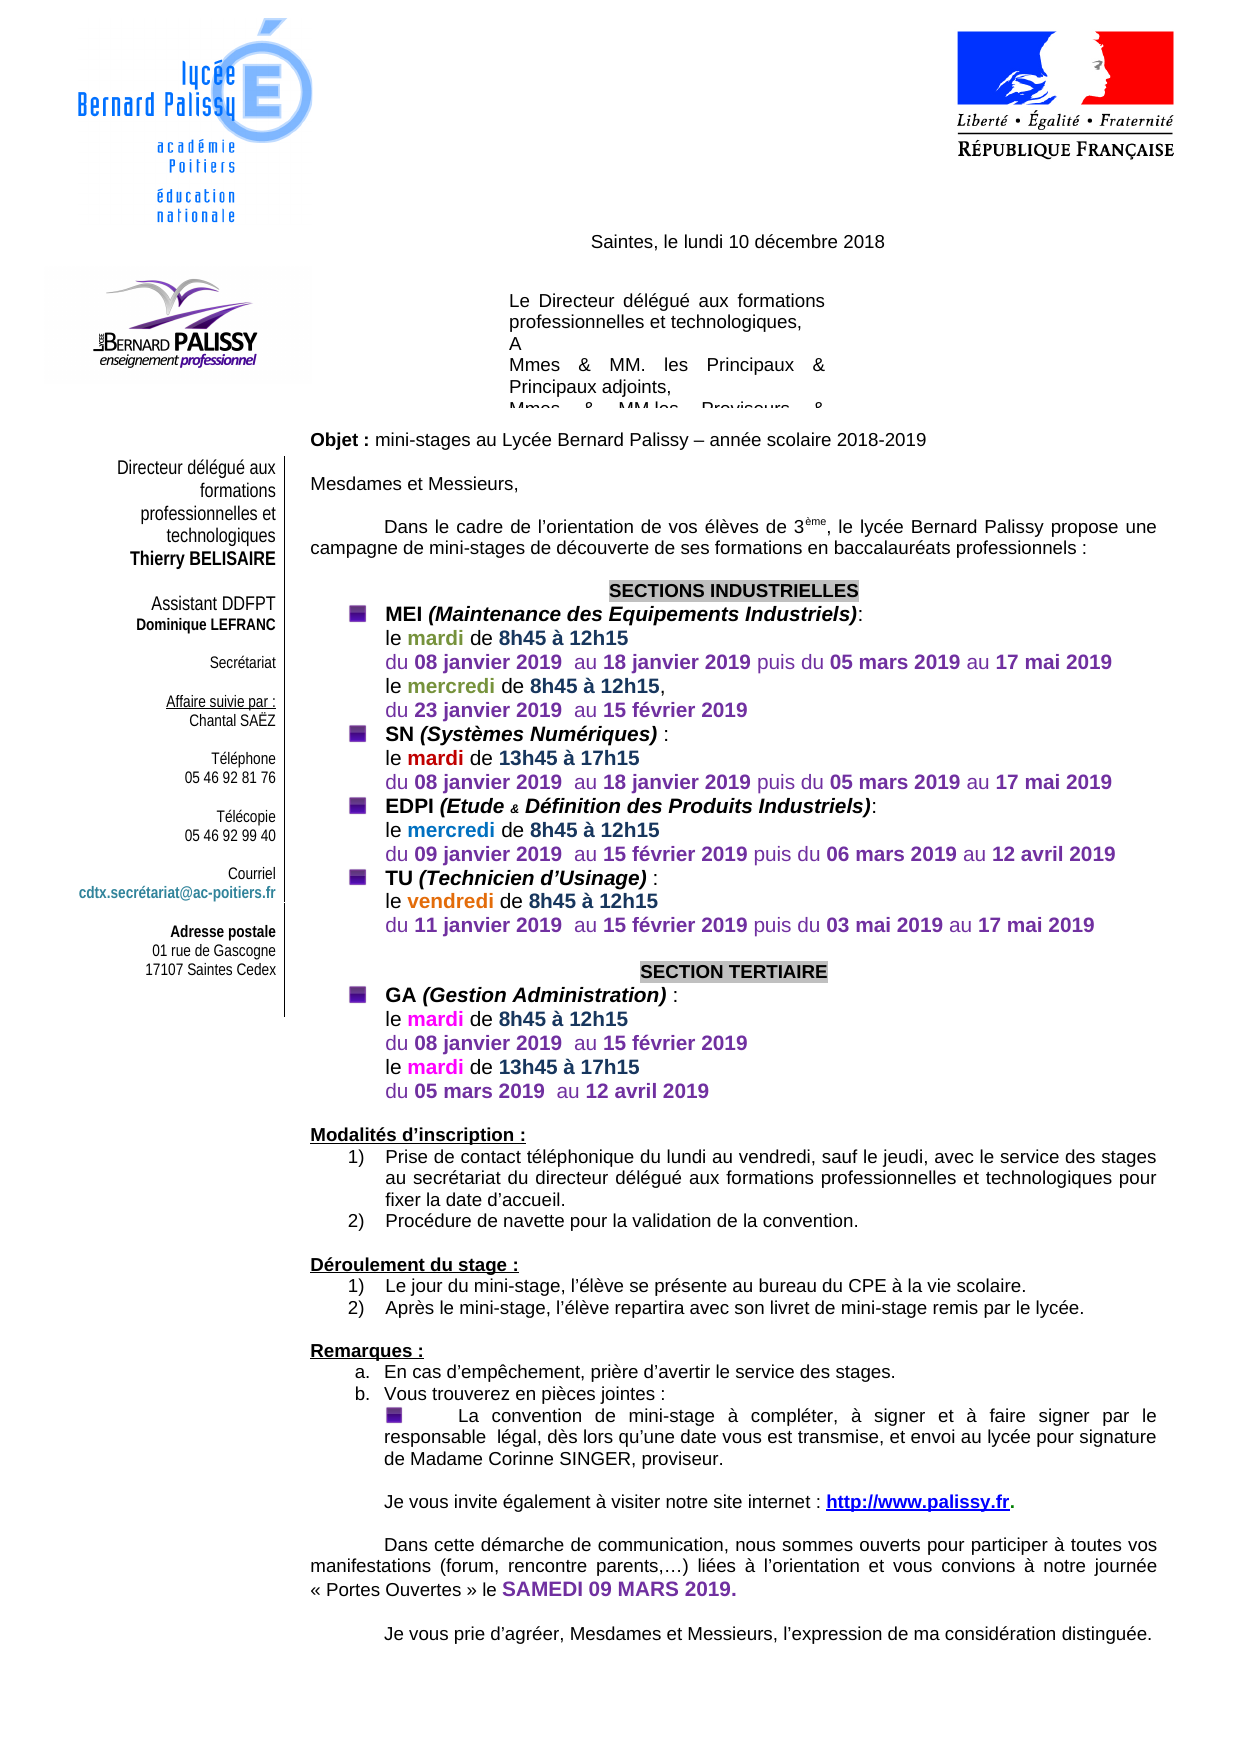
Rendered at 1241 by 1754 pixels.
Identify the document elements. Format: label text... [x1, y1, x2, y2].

text Directeur délégué aux formations professionnelles et technologiques [96, 456, 284, 547]
text le mardi de 8h45 à 12h15 [385, 1007, 1157, 1031]
table_header [576, 223, 1007, 284]
list Après le mini-stage, l’élève repartira avec son livret de mini-stage remis par le lycée. [348, 1297, 1157, 1318]
picture [348, 604, 367, 623]
list SN (Systèmes Numériques) : [348, 722, 1157, 746]
list GA (Gestion Administration) : [348, 983, 1157, 1007]
list EDPI (Etude & Définition des Produits Industriels): [348, 793, 1157, 817]
picture [348, 724, 367, 743]
text 05 46 92 99 40 [96, 826, 284, 845]
text Je vous prie d’agréer, Mesdames et Messieurs, l’expression de ma considération distinguée. [310, 1622, 1157, 1644]
table_cell [0, 290, 173, 408]
text Dans le cadre de l’orientation de vos élèves de 3ème, le lycée Bernard Palissy propose une campagne de mini-stages de découverte de ses formations en baccalauréats professionnels : [310, 516, 1157, 559]
table_header [463, 184, 833, 289]
text le mardi de 13h45 à 17h15 [385, 1054, 1157, 1078]
text 05 46 92 81 76 [96, 768, 284, 787]
picture [385, 1406, 403, 1424]
text cdtx.secrétariat@ac-poitiers.fr [29, 883, 284, 902]
text Téléphone [96, 749, 284, 768]
text Thierry BELISAIRE [29, 547, 284, 569]
text 17107 Saintes Cedex [29, 960, 284, 979]
list Le jour du mini-stage, l’élève se présente au bureau du CPE à la vie scolaire. [348, 1275, 1157, 1297]
text Courriel [96, 864, 284, 883]
text Dominique LEFRANC [29, 615, 284, 634]
text le mercredi de 8h45 à 12h15 [385, 817, 1157, 841]
list Vous trouverez en pièces jointes : [354, 1383, 1157, 1404]
list En cas d’empêchement, prière d’avertir le service des stages. [354, 1361, 1157, 1383]
text le vendredi de 8h45 à 12h15 [385, 889, 1157, 913]
list Procédure de navette pour la validation de la convention. [348, 1210, 1157, 1232]
text du 11 janvier 2019 au 15 février 2019 puis du 03 mai 2019 au 17 mai 2019 [385, 913, 1157, 937]
text Modalités d’inscription : [310, 1124, 1157, 1146]
text Déroulement du stage : [310, 1253, 1157, 1275]
text du 05 mars 2019 au 12 avril 2019 [385, 1078, 1157, 1102]
picture [953, 29, 1177, 162]
list TU (Technicien d’Usinage) : [348, 865, 1157, 889]
text 01 rue de Gascogne [29, 941, 284, 960]
text Secrétariat [96, 653, 284, 672]
picture [348, 985, 367, 1004]
text SECTION TERTIAIRE [310, 961, 1157, 983]
subtitle Adresse postale [96, 922, 284, 941]
text du 08 janvier 2019 au 18 janvier 2019 puis du 05 mars 2019 au 17 mai 2019 [385, 650, 1157, 674]
text le mardi de 13h45 à 17h15 [385, 746, 1157, 769]
picture [77, 18, 313, 225]
text du 09 janvier 2019 au 15 février 2019 puis du 06 mars 2019 au 12 avril 2019 [385, 841, 1157, 865]
text Mesdames et Messieurs, [310, 472, 1157, 494]
table_header [0, 184, 463, 289]
text du 23 janvier 2019 au 15 février 2019 [385, 698, 1157, 722]
text le mercredi de 8h45 à 12h15, [385, 674, 1157, 698]
list MEI (Maintenance des Equipements Industriels): [348, 602, 1157, 626]
text le mardi de 8h45 à 12h15 [385, 626, 1157, 650]
table_cell Le Directeur délégué aux formations professionnelles et technologiques, A Mmes & MM. les Principaux & Principaux adjoints, Mmes & MM.les Proviseurs & Proviseurs adjoints, Mmes & MM. les Directrices & Directeurs de CIO, [173, 290, 833, 408]
text Dans cette démarche de communication, nous sommes ouverts pour participer à toutes vos manifestations (forum, rencontre parents,…) liées à l’orientation et vous convions à notre journée « Portes Ouvertes » le SAMEDI 09 MARS 2019. [310, 1534, 1157, 1601]
text SECTIONS INDUSTRIELLES [310, 580, 1157, 602]
list La convention de mini-stage à compléter, à signer et à faire signer par le responsable légal, dès lors qu’une date vous est transmise, et envoi au lycée pour signature de Madame Corinne SINGER, proviseur. [384, 1404, 1157, 1469]
picture [348, 796, 367, 815]
picture [348, 868, 367, 886]
text du 08 janvier 2019 au 15 février 2019 [385, 1031, 1157, 1054]
list Prise de contact téléphonique du lundi au vendredi, sauf le jeudi, avec le service des stages au secrétariat du directeur délégué aux formations professionnelles et technologiques pour fixer la date d’accueil. [348, 1146, 1157, 1210]
text [14, 448, 298, 1041]
picture [44, 266, 313, 384]
text Je vous invite également à visiter notre site internet : http://www.palissy.fr. [310, 1491, 1157, 1512]
text Télécopie [96, 807, 284, 826]
text Affaire suivie par : [96, 692, 284, 711]
text Remarques : [310, 1340, 1157, 1361]
text Chantal SAËZ [96, 711, 284, 730]
text du 08 janvier 2019 au 18 janvier 2019 puis du 05 mars 2019 au 17 mai 2019 [385, 769, 1157, 793]
text Objet : mini-stages au Lycée Bernard Palissy – année scolaire 2018-2019 [310, 429, 1157, 451]
text Assistant DDFPT [29, 592, 284, 615]
